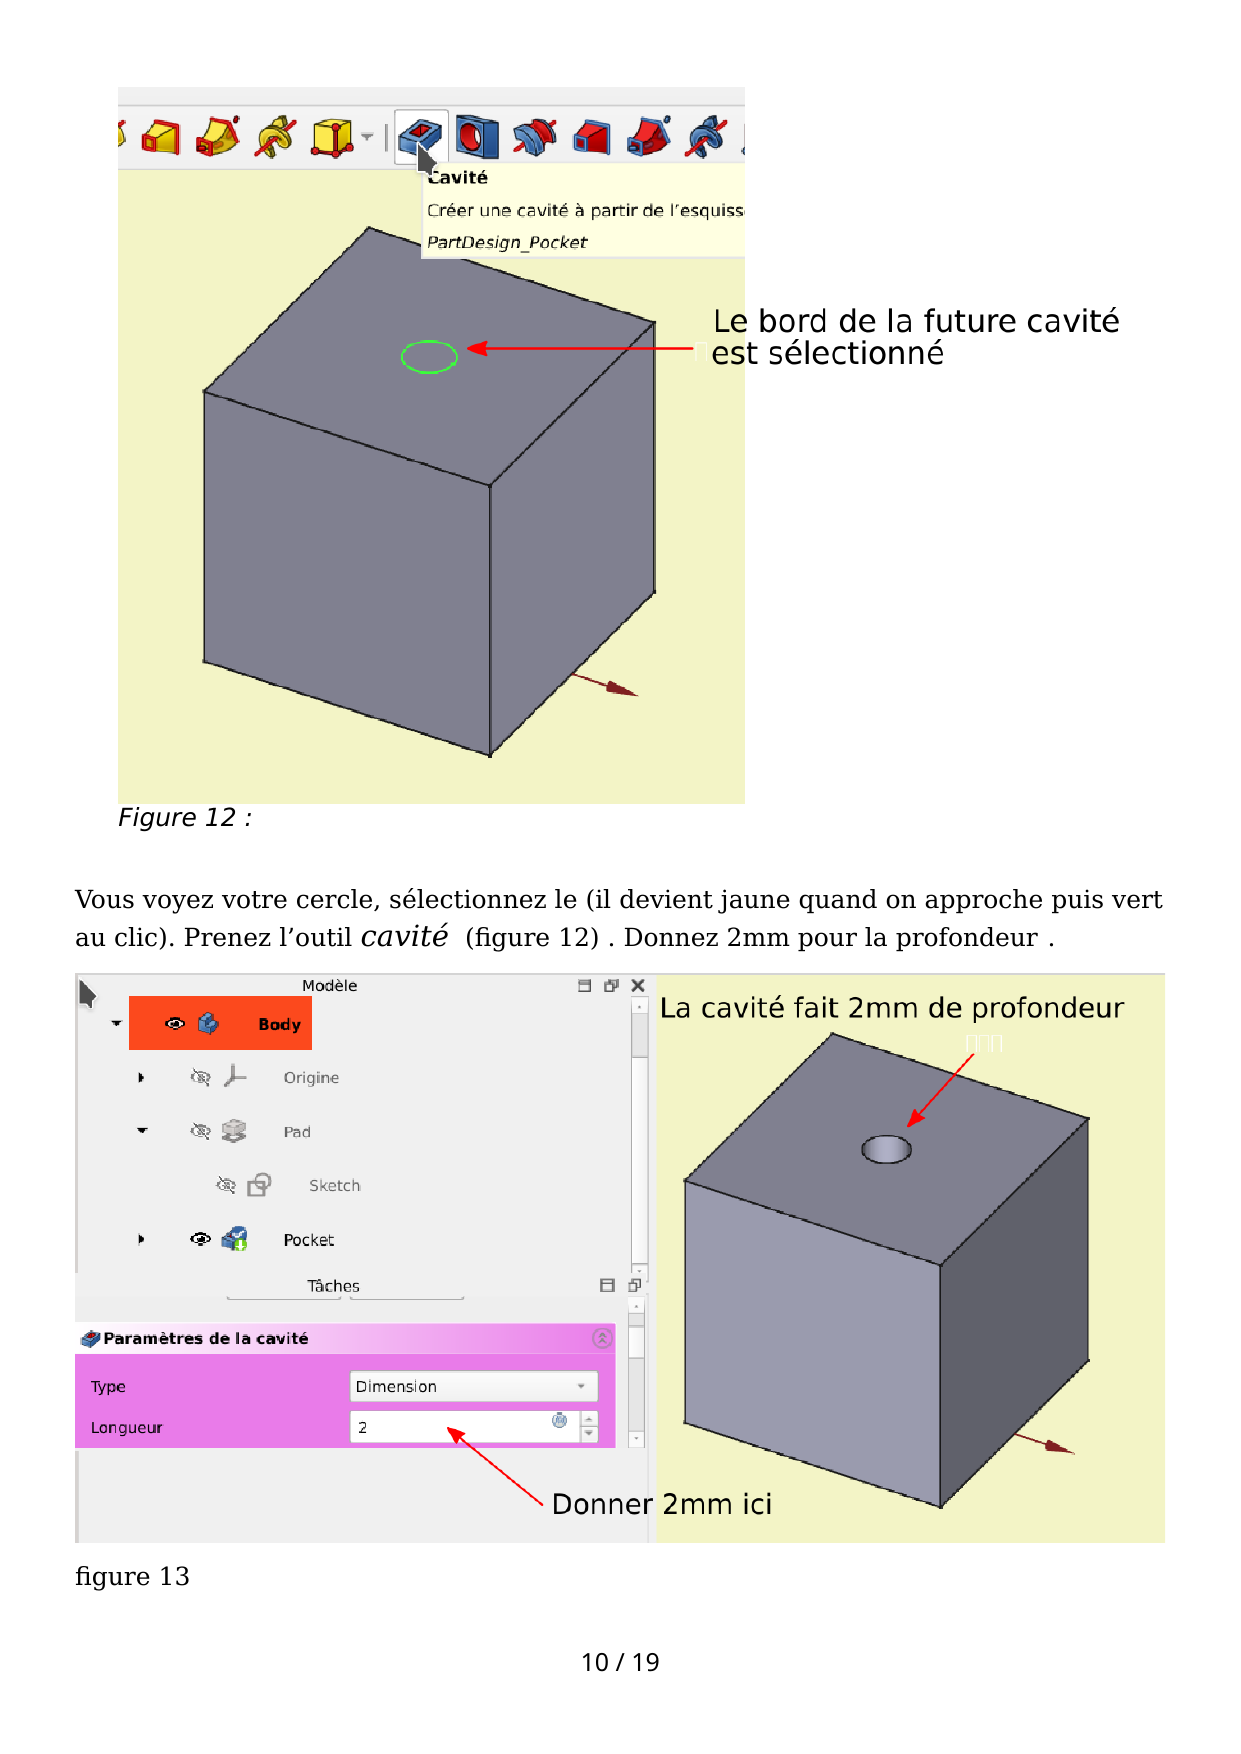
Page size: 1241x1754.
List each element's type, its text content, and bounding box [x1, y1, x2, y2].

text Figure 12 : [118, 804, 1122, 833]
text figure 13 [75, 1562, 1165, 1591]
text Vous voyez votre cercle, sélectionnez le (il devient jaune quand on approche puis vert au clic). Prenez l’outil cavité (figure 12) . Donnez 2mm pour la profondeur . [75, 885, 1165, 953]
picture [118, 87, 1123, 804]
picture [75, 973, 1166, 1543]
